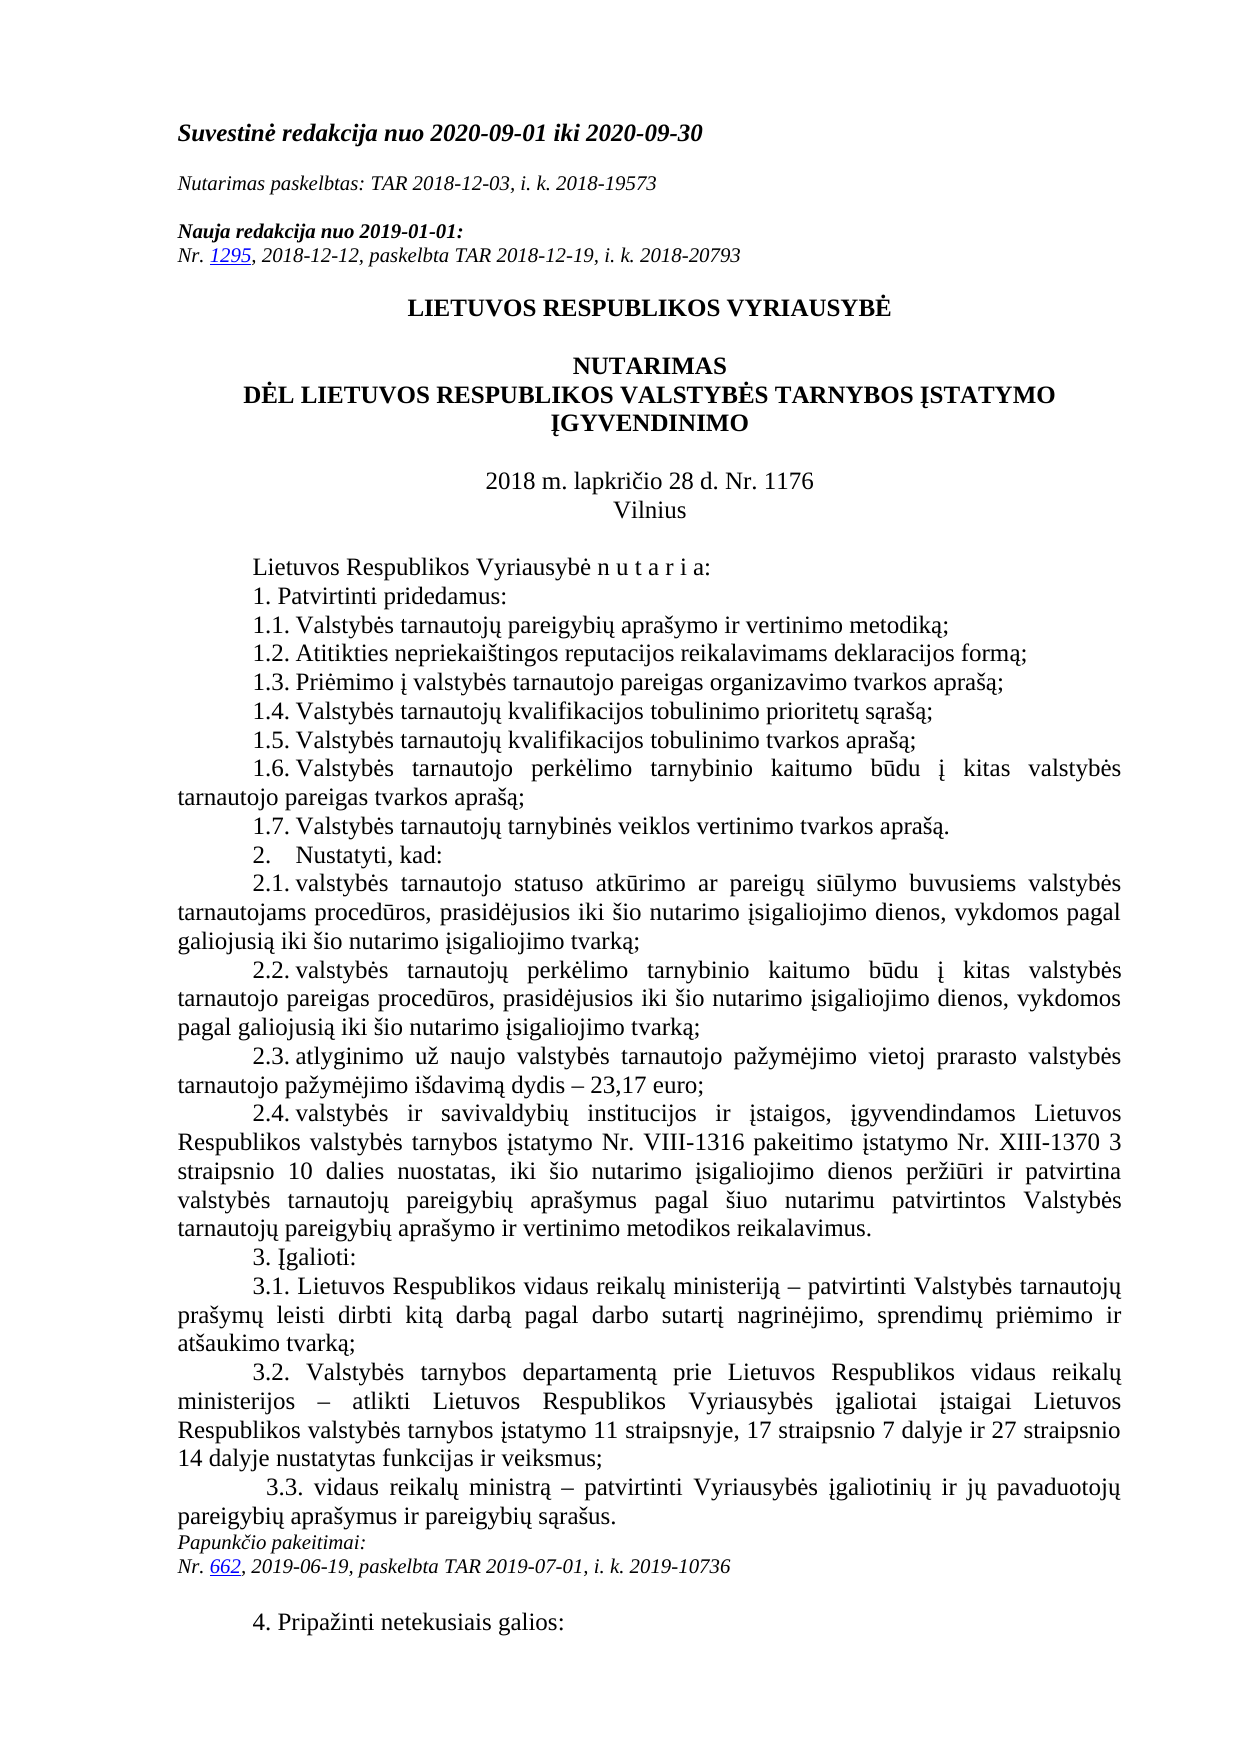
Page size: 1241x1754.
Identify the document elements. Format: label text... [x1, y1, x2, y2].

text Vilnius [177, 495, 1122, 523]
text 2.4. valstybės ir savivaldybių institucijos ir įstaigos, įgyvendindamos Lietuvos Respublikos valstybės tarnybos įstatymo Nr. VIII-1316 pakeitimo įstatymo Nr. XIII-1370 3 straipsnio 10 dalies nuostatas, iki šio nutarimo įsigaliojimo dienos peržiūri ir patvirtina valstybės tarnautojų pareigybių aprašymus pagal šiuo nutarimu patvirtintos Valstybės tarnautojų pareigybių aprašymo ir vertinimo metodikos reikalavimus. [177, 1098, 1122, 1242]
text 2.3. atlyginimo už naujo valstybės tarnautojo pažymėjimo vietoj prarasto valstybės tarnautojo pažymėjimo išdavimą dydis – 23,17 euro; [177, 1041, 1122, 1098]
text Papunkčio pakeitimai: [177, 1530, 1122, 1554]
text 4. Pripažinti netekusiais galios: [177, 1607, 1122, 1635]
text 3.2. Valstybės tarnybos departamentą prie Lietuvos Respublikos vidaus reikalų ministerijos – atlikti Lietuvos Respublikos Vyriausybės įgaliotai įstaigai Lietuvos Respublikos valstybės tarnybos įstatymo 11 straipsnyje, 17 straipsnio 7 dalyje ir 27 straipsnio 14 dalyje nustatytas funkcijas ir veiksmus; [177, 1357, 1122, 1472]
text 1.4. Valstybės tarnautojų kvalifikacijos tobulinimo prioritetų sąrašą; [177, 696, 1122, 725]
text 2018 m. lapkričio 28 d. Nr. 1176 [177, 466, 1122, 495]
text 1.7. Valstybės tarnautojų tarnybinės veiklos vertinimo tvarkos aprašą. [177, 811, 1122, 840]
text LIETUVOS RESPUBLIKOS VYRIAUSYBĖ [177, 293, 1122, 322]
text 2. Nustatyti, kad: [177, 840, 1122, 868]
text Nr. 662, 2019-06-19, paskelbta TAR 2019-07-01, i. k. 2019-10736 [177, 1554, 1122, 1578]
text 1.1. Valstybės tarnautojų pareigybių aprašymo ir vertinimo metodiką; [177, 610, 1122, 638]
text Suvestinė redakcija nuo 2020-09-01 iki 2020-09-30 [177, 118, 1122, 147]
text 3.1. Lietuvos Respublikos vidaus reikalų ministeriją – patvirtinti Valstybės tarnautojų prašymų leisti dirbti kitą darbą pagal darbo sutartį nagrinėjimo, sprendimų priėmimo ir atšaukimo tvarką; [177, 1271, 1122, 1357]
text NUTARIMAS [177, 351, 1122, 380]
text 3. Įgalioti: [177, 1242, 1122, 1271]
text 3.3. vidaus reikalų ministrą – patvirtinti Vyriausybės įgaliotinių ir jų pavaduotojų pareigybių aprašymus ir pareigybių sąrašus. [177, 1472, 1122, 1530]
text Lietuvos Respublikos Vyriausybė n u t a r i a: [177, 552, 1122, 581]
text Nutarimas paskelbtas: TAR 2018-12-03, i. k. 2018-19573 [177, 171, 1122, 195]
text 1.2. Atitikties nepriekaištingos reputacijos reikalavimams deklaracijos formą; [177, 638, 1122, 667]
text 2.1. valstybės tarnautojo statuso atkūrimo ar pareigų siūlymo buvusiems valstybės tarnautojams procedūros, prasidėjusios iki šio nutarimo įsigaliojimo dienos, vykdomos pagal galiojusią iki šio nutarimo įsigaliojimo tvarką; [177, 868, 1122, 955]
text 1.5. Valstybės tarnautojų kvalifikacijos tobulinimo tvarkos aprašą; [177, 725, 1122, 753]
text 1.6. Valstybės tarnautojo perkėlimo tarnybinio kaitumo būdu į kitas valstybės tarnautojo pareigas tvarkos aprašą; [177, 753, 1122, 811]
text Nauja redakcija nuo 2019-01-01: [177, 219, 1122, 243]
text 1.3. Priėmimo į valstybės tarnautojo pareigas organizavimo tvarkos aprašą; [177, 667, 1122, 696]
text Nr. 1295, 2018-12-12, paskelbta TAR 2018-12-19, i. k. 2018-20793 [177, 243, 1122, 267]
text 1. Patvirtinti pridedamus: [177, 581, 1122, 610]
text DĖL LIETUVOS RESPUBLIKOS VALSTYBĖS TARNYBOS ĮSTATYMO ĮGYVENDINIMO [177, 380, 1122, 437]
text 2.2. valstybės tarnautojų perkėlimo tarnybinio kaitumo būdu į kitas valstybės tarnautojo pareigas procedūros, prasidėjusios iki šio nutarimo įsigaliojimo dienos, vykdomos pagal galiojusią iki šio nutarimo įsigaliojimo tvarką; [177, 955, 1122, 1041]
